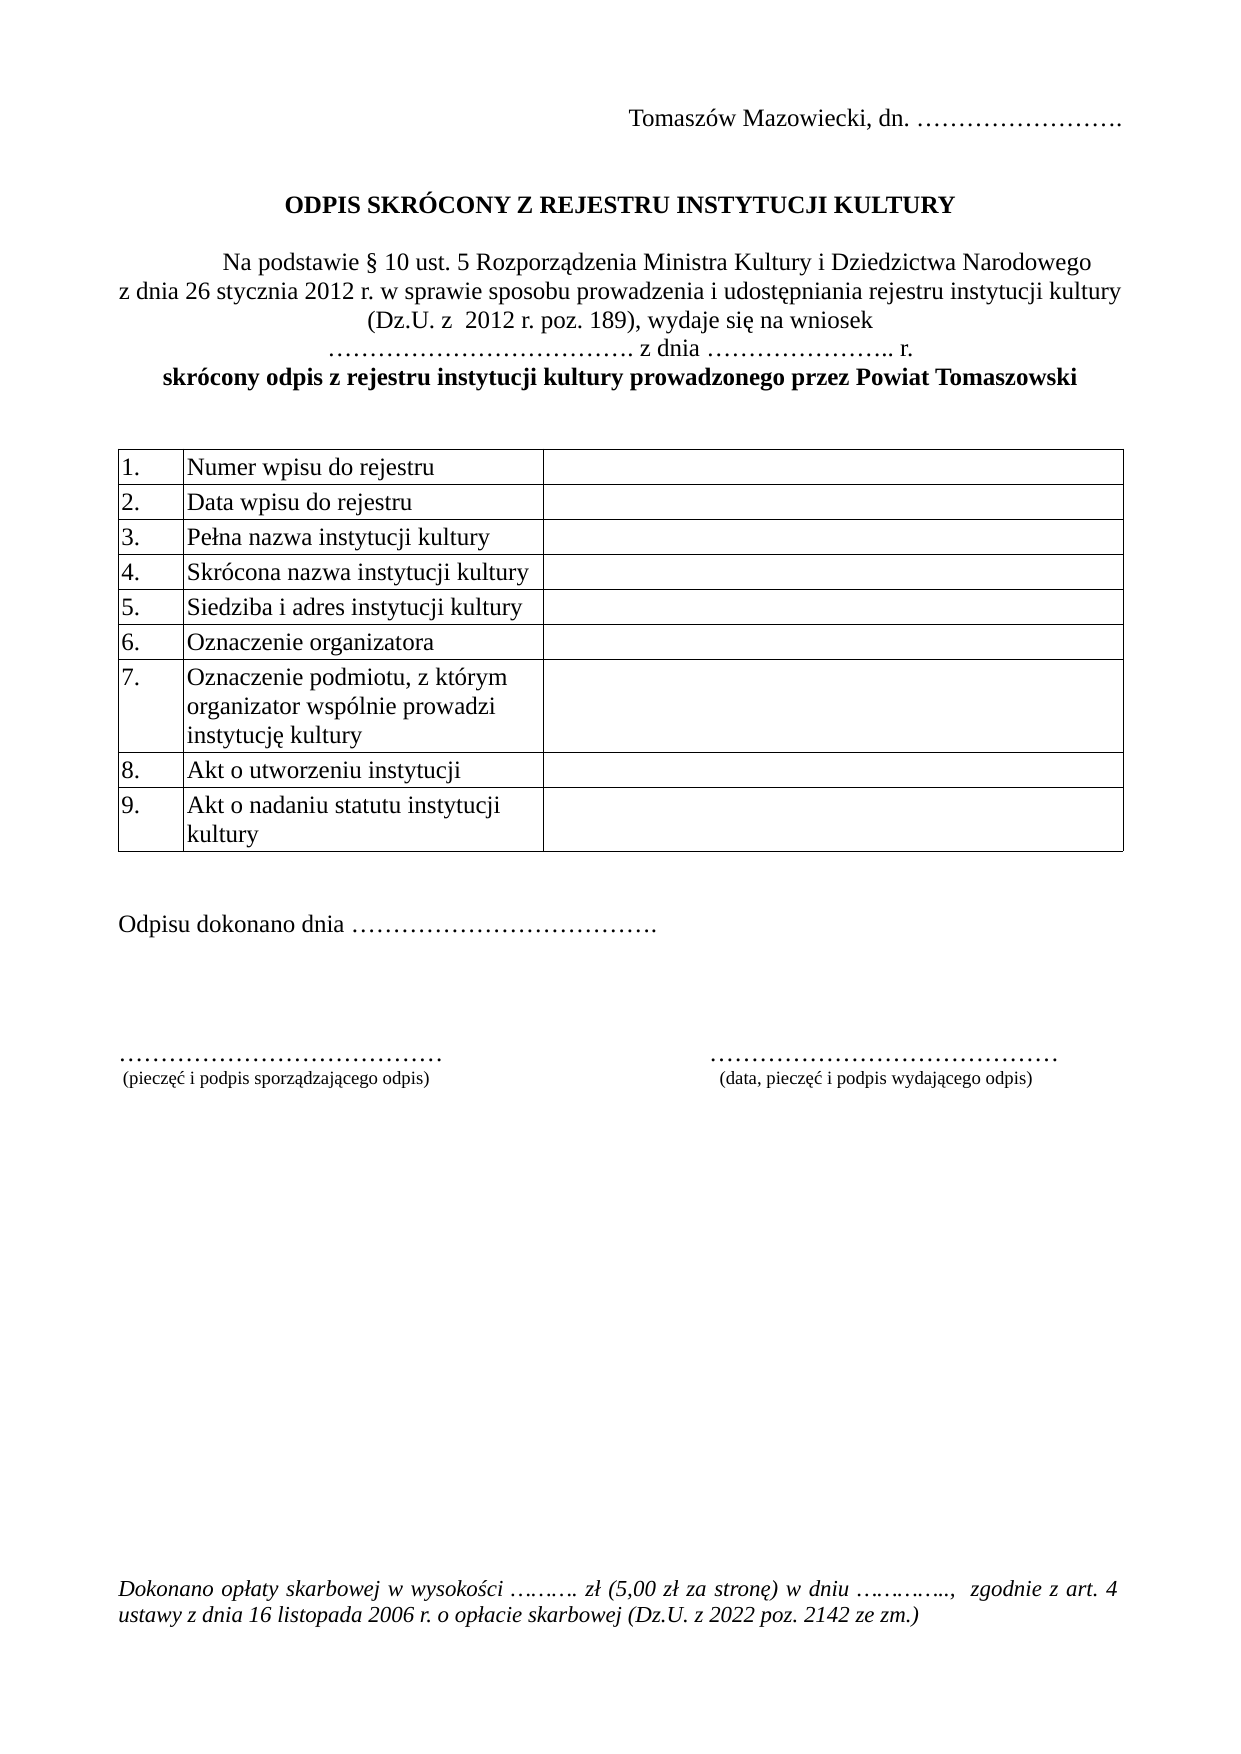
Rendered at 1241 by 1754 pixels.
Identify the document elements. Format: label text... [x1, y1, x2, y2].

table_cell 6. [119, 625, 183, 659]
text ………………………………… …………………………………… [118, 1038, 1122, 1067]
table_cell Akt o nadaniu statutu instytucji kultury [184, 788, 543, 851]
table_cell [544, 485, 1123, 519]
table_cell [544, 520, 1123, 554]
table_cell [544, 590, 1123, 624]
text Dokonano opłaty skarbowej w wysokości ………. zł (5,00 zł za stronę) w dniu ………….., zgodnie z art. 4 ustawy z dnia 16 listopada 2006 r. o opłacie skarbowej (Dz.U. z 2022 poz. 2142 ze zm.) [118, 1575, 1122, 1627]
table_cell 9. [119, 788, 183, 851]
table_header [544, 450, 1123, 483]
text ………………………………. z dnia ………………….. r. [118, 333, 1122, 362]
table_cell Pełna nazwa instytucji kultury [184, 520, 543, 554]
table_cell Data wpisu do rejestru [184, 485, 543, 519]
table_cell Oznaczenie organizatora [184, 625, 543, 659]
table_cell [544, 555, 1123, 589]
table_cell Oznaczenie podmiotu, z którym organizator wspólnie prowadzi instytucję kultury [184, 660, 543, 752]
text skrócony odpis z rejestru instytucji kultury prowadzonego przez Powiat Tomaszowski [118, 362, 1122, 391]
text Na podstawie § 10 ust. 5 Rozporządzenia Ministra Kultury i Dziedzictwa Narodowego z dnia 26 stycznia 2012 r. w sprawie sposobu prowadzenia i udostępniania rejestru instytucji kultury (Dz.U. z 2012 r. poz. 189), wydaje się na wniosek [118, 247, 1122, 333]
table_cell [544, 753, 1123, 787]
table_cell Skrócona nazwa instytucji kultury [184, 555, 543, 589]
text (pieczęć i podpis sporządzającego odpis) (data, pieczęć i podpis wydającego odpis) [118, 1067, 1122, 1088]
table_cell 4. [119, 555, 183, 589]
table_cell 5. [119, 590, 183, 624]
table_cell 8. [119, 753, 183, 787]
table_cell [544, 660, 1123, 752]
table_cell 2. [119, 485, 183, 519]
table_cell Siedziba i adres instytucji kultury [184, 590, 543, 624]
table_cell [544, 625, 1123, 659]
table_header Numer wpisu do rejestru [184, 450, 543, 483]
table_cell 3. [119, 520, 183, 554]
text Odpisu dokonano dnia ………………………………. [118, 909, 1122, 937]
text ODPIS SKRÓCONY Z REJESTRU INSTYTUCJI KULTURY [118, 190, 1122, 218]
table_cell [544, 788, 1123, 851]
text Tomaszów Mazowiecki, dn. ……………………. [118, 103, 1122, 132]
table_cell Akt o utworzeniu instytucji [184, 753, 543, 787]
table_cell 7. [119, 660, 183, 752]
table_header 1. [119, 450, 183, 483]
